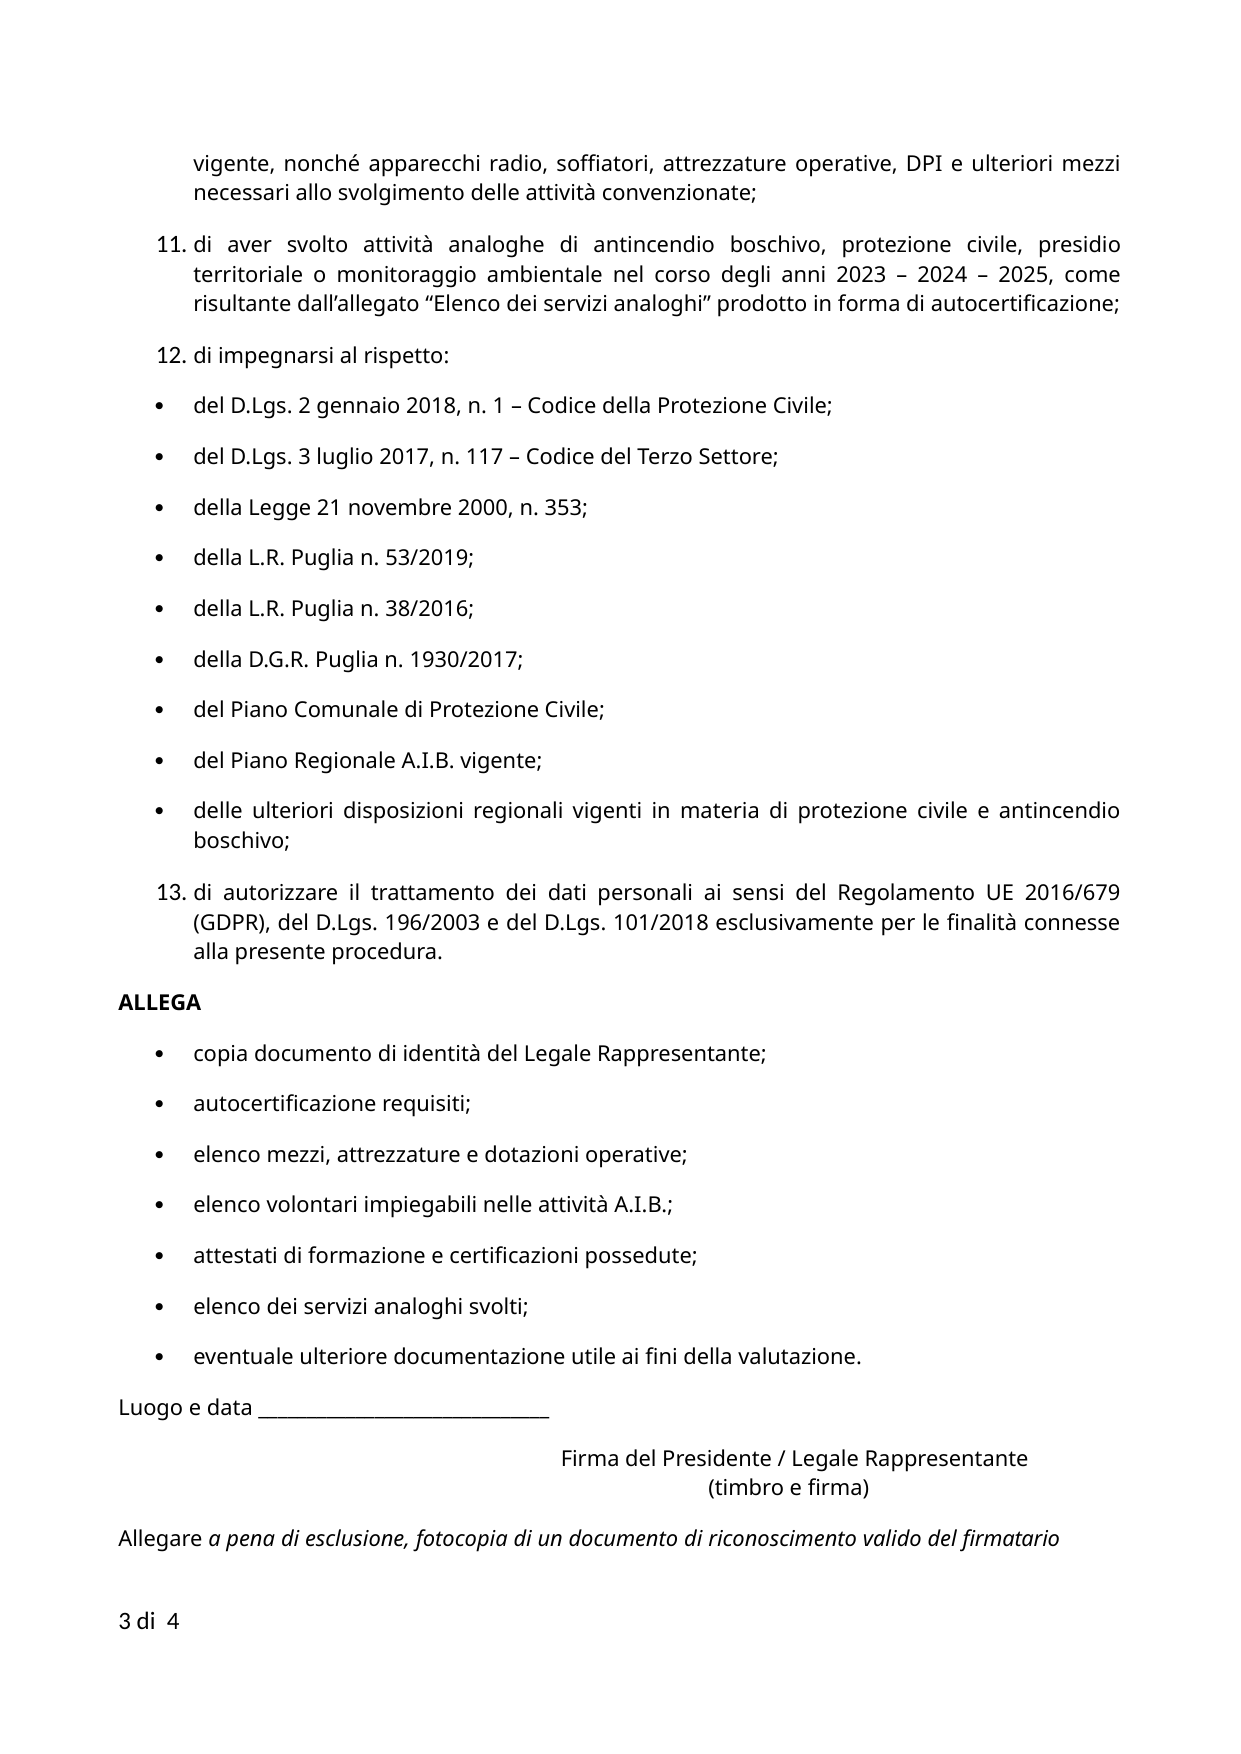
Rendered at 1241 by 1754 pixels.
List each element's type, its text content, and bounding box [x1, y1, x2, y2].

list del D.Lgs. 3 luglio 2017, n. 117 – Codice del Terzo Settore; [156, 441, 1122, 471]
subtitle ALLEGA [118, 987, 1122, 1017]
list attestati di formazione e certificazioni possedute; [156, 1240, 1122, 1270]
list della Legge 21 novembre 2000, n. 353; [156, 492, 1122, 522]
list copia documento di identità del Legale Rappresentante; [156, 1038, 1122, 1067]
list delle ulteriori disposizioni regionali vigenti in materia di protezione civile e antincendio boschivo; [156, 796, 1122, 855]
list vigente, nonché apparecchi radio, soffiatori, attrezzature operative, DPI e ulteriori mezzi necessari allo svolgimento delle attività convenzionate; [156, 148, 1122, 207]
list elenco volontari impiegabili nelle attività A.I.B.; [156, 1189, 1122, 1219]
list elenco dei servizi analoghi svolti; [156, 1291, 1122, 1321]
list della D.G.R. Puglia n. 1930/2017; [156, 644, 1122, 673]
list della L.R. Puglia n. 53/2019; [156, 542, 1122, 572]
list di autorizzare il trattamento dei dati personali ai sensi del Regolamento UE 2016/679 (GDPR), del D.Lgs. 196/2003 e del D.Lgs. 101/2018 esclusivamente per le finalità connesse alla presente procedura. [156, 876, 1122, 966]
list del D.Lgs. 2 gennaio 2018, n. 1 – Codice della Protezione Civile; [156, 391, 1122, 420]
text Allegare a pena di esclusione, fotocopia di un documento di riconoscimento valido del firmatario [118, 1523, 1122, 1553]
text Luogo e data ______________________________ [118, 1392, 1122, 1422]
text Firma del Presidente / Legale Rappresentante (timbro e firma) [118, 1443, 1122, 1502]
list eventuale ulteriore documentazione utile ai fini della valutazione. [156, 1341, 1122, 1371]
list di impegnarsi al rispetto: [156, 339, 1122, 370]
list della L.R. Puglia n. 38/2016; [156, 593, 1122, 623]
list del Piano Comunale di Protezione Civile; [156, 694, 1122, 724]
list del Piano Regionale A.I.B. vigente; [156, 745, 1122, 775]
list autocertificazione requisiti; [156, 1088, 1122, 1118]
list di aver svolto attività analoghe di antincendio boschivo, protezione civile, presidio territoriale o monitoraggio ambientale nel corso degli anni 2023 – 2024 – 2025, come risultante dall’allegato “Elenco dei servizi analoghi” prodotto in forma di autocertificazione; [156, 228, 1122, 318]
list elenco mezzi, attrezzature e dotazioni operative; [156, 1139, 1122, 1169]
